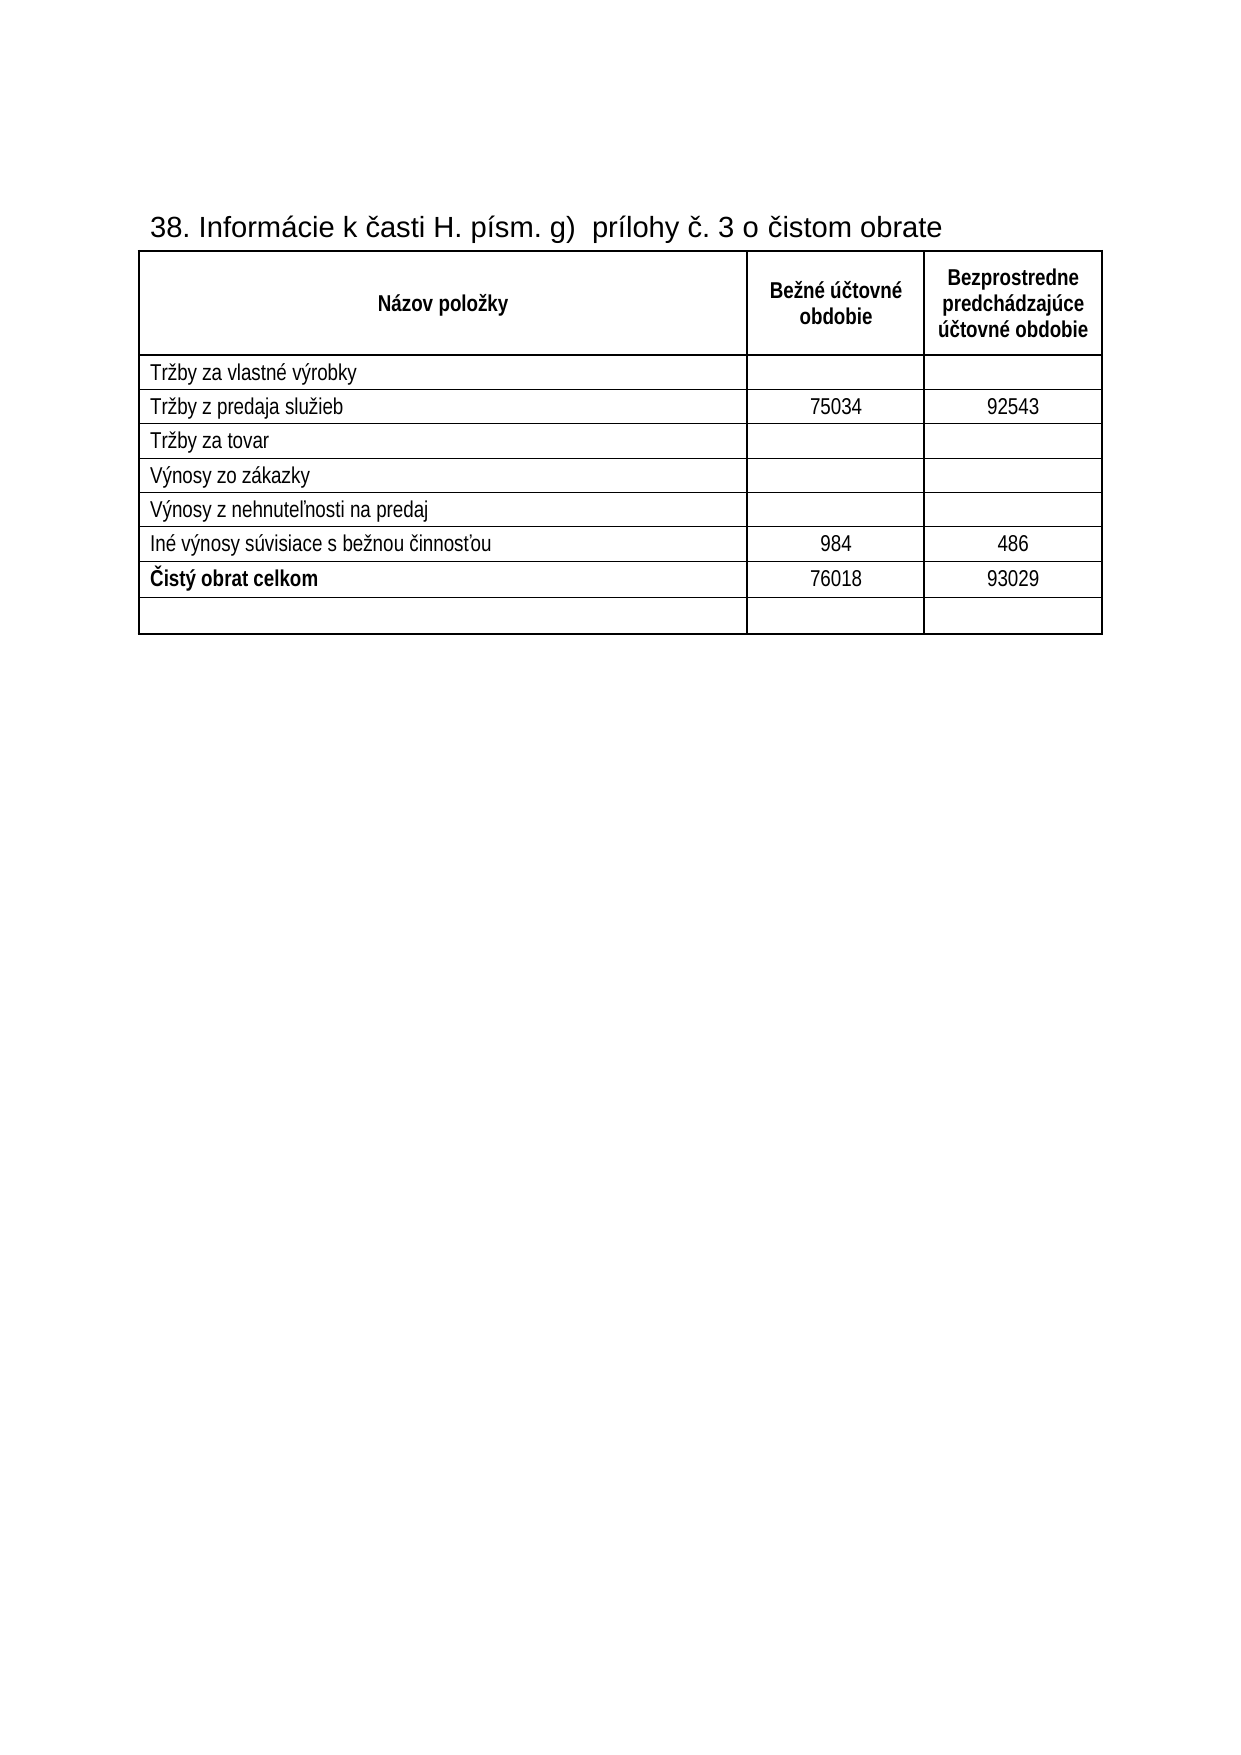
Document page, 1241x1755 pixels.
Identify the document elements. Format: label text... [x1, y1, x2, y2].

table_cell Čistý obrat celkom [140, 562, 746, 597]
table_header Bezprostredne predchádzajúce účtovné obdobie [925, 252, 1101, 354]
table_cell 984 [748, 527, 923, 561]
table_cell [925, 356, 1101, 389]
table_cell [748, 424, 923, 457]
table_cell [748, 459, 923, 492]
table_cell Tržby z predaja služieb [140, 390, 746, 423]
table_cell [925, 424, 1101, 457]
table_cell 92543 [925, 390, 1101, 423]
table_cell 93029 [925, 562, 1101, 597]
table_cell Tržby za vlastné výrobky [140, 356, 746, 389]
table_cell [748, 598, 923, 632]
table_cell Iné výnosy súvisiace s bežnou činnosťou [140, 527, 746, 561]
table_cell Výnosy z nehnuteľnosti na predaj [140, 493, 746, 526]
table_cell [925, 493, 1101, 526]
table_cell [925, 459, 1101, 492]
table_cell 75034 [748, 390, 923, 423]
title 38. Informácie k časti H. písm. g) prílohy č. 3 o čistom obrate [150, 210, 1090, 243]
table_cell 486 [925, 527, 1101, 561]
table_cell [748, 356, 923, 389]
table_cell Tržby za tovar [140, 424, 746, 457]
table_header Bežné účtovné obdobie [748, 252, 923, 354]
table_cell [748, 493, 923, 526]
table_cell Výnosy zo zákazky [140, 459, 746, 492]
table_header Názov položky [140, 252, 746, 354]
table_cell 76018 [748, 562, 923, 597]
table_cell [925, 598, 1101, 632]
table_cell [140, 598, 746, 632]
